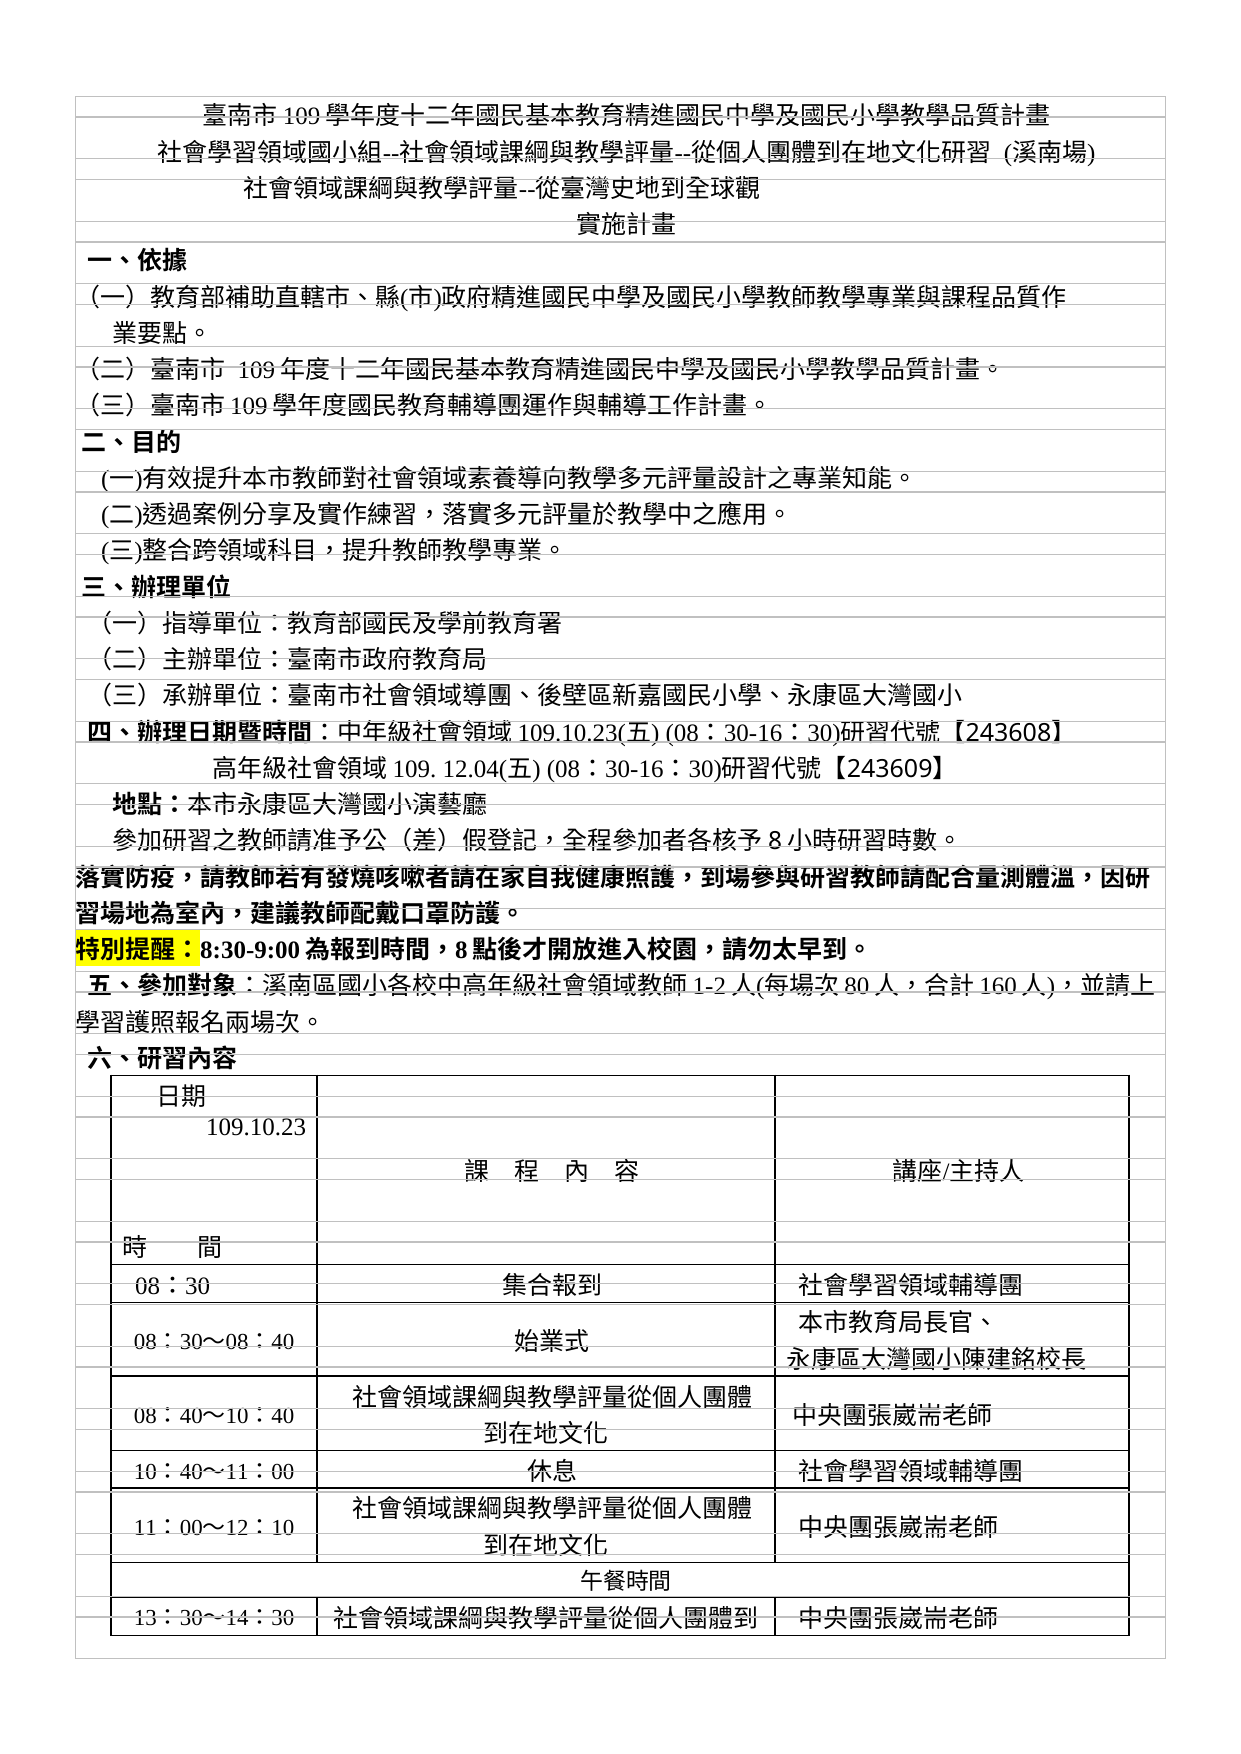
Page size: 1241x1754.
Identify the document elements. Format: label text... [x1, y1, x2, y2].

table_header 課 程 內 容 [569, 1166, 585, 1179]
table_cell 08：30～08：40 [112, 1368, 316, 1375]
table_header 課 程 內 容 [318, 1180, 774, 1221]
text （三）臺南市109學年度國民教育輔導團運作與輔導工作計畫。 [76, 386, 1165, 408]
text 落實防疫，請教師若有發燒咳嗽者請在家自我健康照護，到場參與研習教師請配合量測體溫，因研習場地為室內，建議教師配戴口罩防護。 [76, 868, 1165, 908]
text 四、辦理日期暨時間：中年級社會領域109.10.23(五) (08：30-16：30)研習代號【243608】 [505, 722, 636, 741]
text (二)透過案例分享及實作練習，落實多元評量於教學中之應用。 [88, 494, 1165, 531]
table_cell 本市教育局長官、 永康區大灣國小陳建銘校長 [776, 1305, 1128, 1346]
text 六、研習內容 [76, 1055, 1165, 1074]
table_cell 中央團張崴耑老師 [776, 1493, 1128, 1533]
table_header 日期 109.10.23 時 間 [112, 1222, 316, 1241]
text 實施計畫 [76, 204, 1165, 221]
text 落實防疫，請教師若有發燒咳嗽者請在家自我健康照護，到場參與研習教師請配合量測體溫，因研習場地為室內，建議教師配戴口罩防護。 [76, 857, 1165, 866]
text 業要點。 [76, 313, 1165, 346]
text 臺南市109學年度十二年國民基本教育精進國民中學及國民小學教學品質計畫 [76, 97, 1165, 116]
text (一)有效提升本市教師對社會領域素養導向教學多元評量設計之專業知能。 [138, 472, 1165, 491]
table_cell 08：30～08：40 [112, 1305, 316, 1346]
text [76, 422, 1165, 429]
text 四、辦理日期暨時間：中年級社會領域109.10.23(五) (08：30-16：30)研習代號【243608】 [959, 722, 1057, 741]
table_cell 休息 [318, 1472, 774, 1487]
table_cell 社會領域課綱與教學評量從個人團體到在地文化 [546, 1534, 570, 1554]
table_header 講座/主持人 [910, 1159, 930, 1179]
text [76, 277, 1165, 283]
text 臺南市109學年度十二年國民基本教育精進國民中學及國民小學教學品質計畫 [76, 118, 1165, 132]
table_header 日期 109.10.23 時 間 [112, 1076, 316, 1096]
text (一)有效提升本市教師對社會領域素養導向教學多元評量設計之專業知能。 [88, 458, 1165, 471]
table_cell 11：00～12：10 [112, 1493, 316, 1533]
table_header 講座/主持人 [776, 1118, 1128, 1158]
table_cell 本市教育局長官、 永康區大灣國小陳建銘校長 [978, 1347, 1001, 1366]
text （二）臺南市 109年度十二年國民基本教育精進國民中學及國民小學教學品質計畫。 [76, 368, 1165, 386]
text 社會學習領域國小組--社會領域課綱與教學評量--從個人團體到在地文化研習 (溪南場) [76, 159, 1165, 168]
table_cell 社會領域課綱與教學評量從個人團體到在地文化 [318, 1555, 774, 1561]
table_cell 社會領域課綱與教學評量從個人團體到在地文化 [318, 1598, 774, 1616]
text （一）教育部補助直轄市、縣(市)政府精進國民中學及國民小學教師教學專業與課程品質作 [76, 284, 1165, 304]
table_cell 社會領域課綱與教學評量從個人團體到在地文化 [318, 1534, 504, 1554]
table_header 講座/主持人 [960, 1159, 978, 1179]
text 一、依據 [76, 243, 1165, 277]
text 社會學習領域國小組--社會領域課綱與教學評量--從個人團體到在地文化研習 (溪南場) [76, 132, 1165, 158]
table_header 講座/主持人 [776, 1222, 1128, 1241]
text (三)整合跨領域科目，提升教師教學專業。 [88, 534, 1165, 554]
table_header 課 程 內 容 [318, 1076, 774, 1096]
text [76, 603, 1165, 616]
text (三)整合跨領域科目，提升教師教學專業。 [88, 555, 1165, 567]
text [76, 597, 1165, 603]
table_header 講座/主持人 [1006, 1168, 1017, 1179]
text （三）承辦單位：臺南市社會領域導團、後壁區新嘉國民小學、永康區大灣國小 [76, 680, 1165, 712]
table_header 課 程 內 容 [318, 1097, 774, 1116]
table_header 講座/主持人 [776, 1243, 1128, 1263]
text 四、辦理日期暨時間：中年級社會領域109.10.23(五) (08：30-16：30)研習代號【243608】 [76, 743, 1165, 748]
table_cell 社會領域課綱與教學評量從個人團體到在地文化 [318, 1493, 774, 1533]
text 參加研習之教師請准予公（差）假登記，全程參加者各核予8小時研習時數。 [76, 847, 1165, 857]
text 地點：本市永康區大灣國小演藝廳 [76, 784, 1165, 804]
table_cell 10：40～11：00 [112, 1451, 316, 1471]
table_header 講座/主持人 [776, 1180, 1128, 1221]
table_cell 本市教育局長官、 永康區大灣國小陳建銘校長 [825, 1347, 873, 1366]
text 五、參加對象：溪南區國小各校中高年級社會領域教師1-2人(每場次80人，合計160人)，並請上學習護照報名兩場次。 [76, 972, 1165, 991]
text 五、參加對象：溪南區國小各校中高年級社會領域教師1-2人(每場次80人，合計160人)，並請上學習護照報名兩場次。 [76, 1034, 1165, 1038]
table_cell 集合報到 [318, 1284, 774, 1301]
text 四、辦理日期暨時間：中年級社會領域109.10.23(五) (08：30-16：30)研習代號【243608】 [1059, 722, 1165, 741]
table_cell 始業式 [318, 1368, 774, 1375]
table_cell 社會學習領域輔導團 [776, 1472, 1128, 1487]
table_cell 社會領域課綱與教學評量從個人團體到在地文化 [318, 1618, 774, 1634]
table_cell 休息 [318, 1451, 774, 1471]
table_cell 08：30 [112, 1265, 316, 1283]
table_cell 13：30～14：30 [112, 1618, 316, 1634]
table_cell [776, 1430, 1128, 1449]
table_header 日期 109.10.23 時 間 [112, 1097, 316, 1116]
text 六、研習內容 [76, 1038, 1165, 1054]
text 三、辦理單位 [76, 567, 1165, 596]
text 五、參加對象：溪南區國小各校中高年級社會領域教師1-2人(每場次80人，合計160人)，並請上學習護照報名兩場次。 [76, 966, 1165, 971]
table_cell 本市教育局長官、 永康區大灣國小陳建銘校長 [950, 1347, 976, 1366]
table_header 日期 109.10.23 時 間 [112, 1180, 316, 1221]
table_cell 08：40～10：40 [112, 1409, 316, 1429]
table_header 課 程 內 容 [318, 1243, 774, 1263]
table_cell 社會領域課綱與教學評量從個人團體到在地文化 [318, 1409, 774, 1429]
table_cell 10：40～11：00 [112, 1472, 316, 1487]
text [76, 305, 1165, 313]
table_cell 社會領域課綱與教學評量從個人團體到在地文化 [515, 1534, 549, 1554]
table_cell 11：00～12：10 [112, 1555, 316, 1561]
text 四、辦理日期暨時間：中年級社會領域109.10.23(五) (08：30-16：30)研習代號【243608】 [76, 712, 1165, 721]
table_header 講座/主持人 [776, 1076, 1128, 1096]
table_cell 社會領域課綱與教學評量從個人團體到在地文化 [318, 1430, 774, 1449]
table_cell [112, 1377, 316, 1408]
text 四、辦理日期暨時間：中年級社會領域109.10.23(五) (08：30-16：30)研習代號【243608】 [637, 722, 844, 741]
table_cell 13：30～14：30 [112, 1598, 316, 1616]
text 四、辦理日期暨時間：中年級社會領域109.10.23(五) (08：30-16：30)研習代號【243608】 [430, 722, 505, 741]
table_cell 社會領域課綱與教學評量從個人團體到在地文化 [597, 1534, 774, 1554]
table_cell 本市教育局長官、 永康區大灣國小陳建銘校長 [874, 1347, 948, 1366]
table_cell 午餐時間 [112, 1563, 1128, 1596]
table_cell 中央團張崴耑老師 [776, 1618, 1128, 1634]
text 落實防疫，請教師若有發燒咳嗽者請在家自我健康照護，到場參與研習教師請配合量測體溫，因研習場地為室內，建議教師配戴口罩防護。 [76, 909, 1165, 929]
table_cell 社會學習領域輔導團 [776, 1265, 1128, 1283]
table_cell 中央團張崴耑老師 [776, 1534, 1128, 1554]
text （三）臺南市109學年度國民教育輔導團運作與輔導工作計畫。 [76, 409, 1165, 422]
table_cell 中央團張崴耑老師 [776, 1598, 1128, 1616]
table_cell [776, 1377, 1128, 1408]
table_header 講座/主持人 [776, 1159, 908, 1179]
text 地點：本市永康區大灣國小演藝廳 [76, 805, 1165, 821]
table_header 講座/主持人 [1012, 1159, 1128, 1179]
table_cell 08：30～08：40 [112, 1347, 316, 1366]
table_header 講座/主持人 [776, 1097, 1128, 1116]
table_header 日期 109.10.23 時 間 [112, 1118, 316, 1158]
table_header 課 程 內 容 [318, 1118, 774, 1158]
table_cell 本市教育局長官、 永康區大灣國小陳建銘校長 [776, 1347, 823, 1366]
table_cell 08：30 [112, 1284, 316, 1301]
table_header 日期 109.10.23 時 間 [112, 1243, 316, 1263]
table_header 講座/主持人 [991, 1159, 1010, 1179]
table_cell 社會學習領域輔導團 [776, 1284, 1128, 1301]
table_header 講座/主持人 [980, 1159, 993, 1179]
table_cell 11：00～12：10 [112, 1534, 316, 1554]
table_header 日期 109.10.23 時 間 [112, 1159, 316, 1179]
table_header 課 程 內 容 [318, 1159, 774, 1179]
text 實施計畫 [76, 222, 1165, 241]
text (一)有效提升本市教師對社會領域素養導向教學多元評量設計之專業知能。 [88, 472, 139, 491]
text （一）指導單位：教育部國民及學前教育署 [76, 618, 1165, 639]
text （二）主辦單位：臺南市政府教育局 [76, 659, 1165, 676]
text 二、目的 [76, 430, 1165, 458]
text 五、參加對象：溪南區國小各校中高年級社會領域教師1-2人(每場次80人，合計160人)，並請上學習護照報名兩場次。 [76, 993, 1165, 1033]
table_header 課 程 內 容 [318, 1222, 774, 1241]
table_cell 集合報到 [318, 1265, 774, 1283]
text （二）臺南市 109年度十二年國民基本教育精進國民中學及國民小學教學品質計畫。 [76, 349, 1165, 366]
table_cell 中央團張崴耑老師 [776, 1409, 1128, 1429]
table_cell 中央團張崴耑老師 [776, 1555, 1128, 1561]
text [76, 168, 1165, 179]
table_header 講座/主持人 [922, 1159, 962, 1179]
text （二）主辦單位：臺南市政府教育局 [76, 639, 1165, 658]
table_cell 社會領域課綱與教學評量從個人團體到在地文化 [318, 1377, 774, 1408]
table_cell 本市教育局長官、 永康區大灣國小陳建銘校長 [776, 1368, 1128, 1375]
text 社會領域課綱與教學評量--從臺灣史地到全球觀 [76, 180, 1165, 204]
table_cell 本市教育局長官、 永康區大灣國小陳建銘校長 [1043, 1347, 1128, 1366]
table_cell [112, 1430, 316, 1449]
text 高年級社會領域109. 12.04(五) (08：30-16：30)研習代號【243609】 [76, 748, 1165, 783]
text 特別提醒：8:30-9:00為報到時間，8點後才開放進入校園，請勿太早到。 [76, 930, 1165, 966]
table_cell 社會學習領域輔導團 [776, 1451, 1128, 1471]
table_cell 始業式 [318, 1347, 774, 1366]
table_cell 始業式 [318, 1305, 774, 1346]
text 參加研習之教師請准予公（差）假登記，全程參加者各核予8小時研習時數。 [76, 821, 1165, 846]
